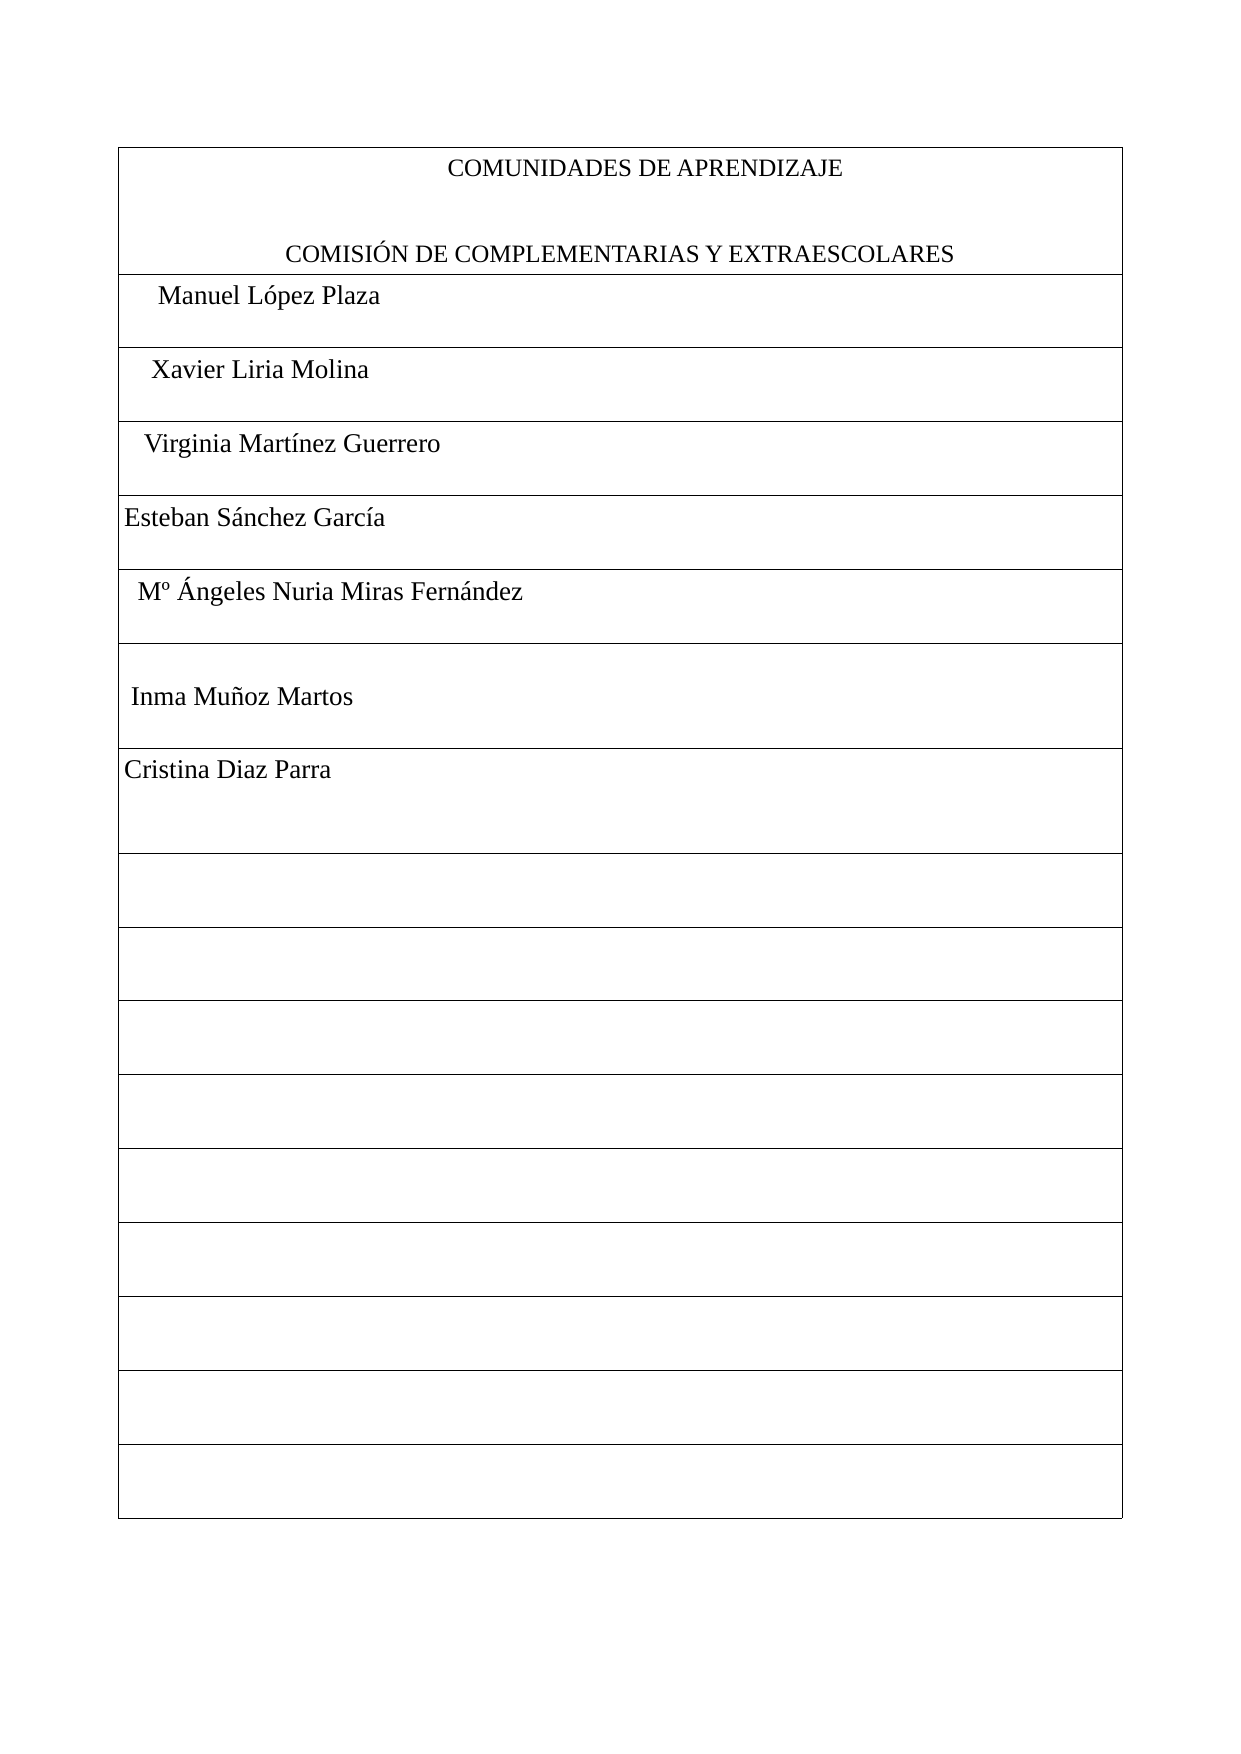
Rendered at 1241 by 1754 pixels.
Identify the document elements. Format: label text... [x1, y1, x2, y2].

table_cell Mº Ángeles Nuria Miras Fernández [119, 570, 1122, 643]
table_cell Xavier Liria Molina [119, 348, 1122, 421]
table_cell [119, 1001, 1122, 1074]
table_cell [119, 1223, 1122, 1296]
table_cell Manuel López Plaza [119, 275, 1122, 347]
table_cell Virginia Martínez Guerrero [119, 422, 1122, 495]
table_cell [119, 1149, 1122, 1222]
table_cell [119, 1371, 1122, 1443]
table_cell [119, 1445, 1122, 1517]
table_cell [119, 1297, 1122, 1370]
table_header COMUNIDADES DE APRENDIZAJE COMISIÓN DE COMPLEMENTARIAS Y EXTRAESCOLARES [119, 148, 1122, 273]
table_cell Cristina Diaz Parra [119, 749, 1122, 853]
table_cell [119, 1075, 1122, 1148]
table_cell [119, 854, 1122, 927]
table_cell [119, 928, 1122, 1000]
table_cell Inma Muñoz Martos [119, 644, 1122, 748]
table_cell Esteban Sánchez García [119, 496, 1122, 569]
